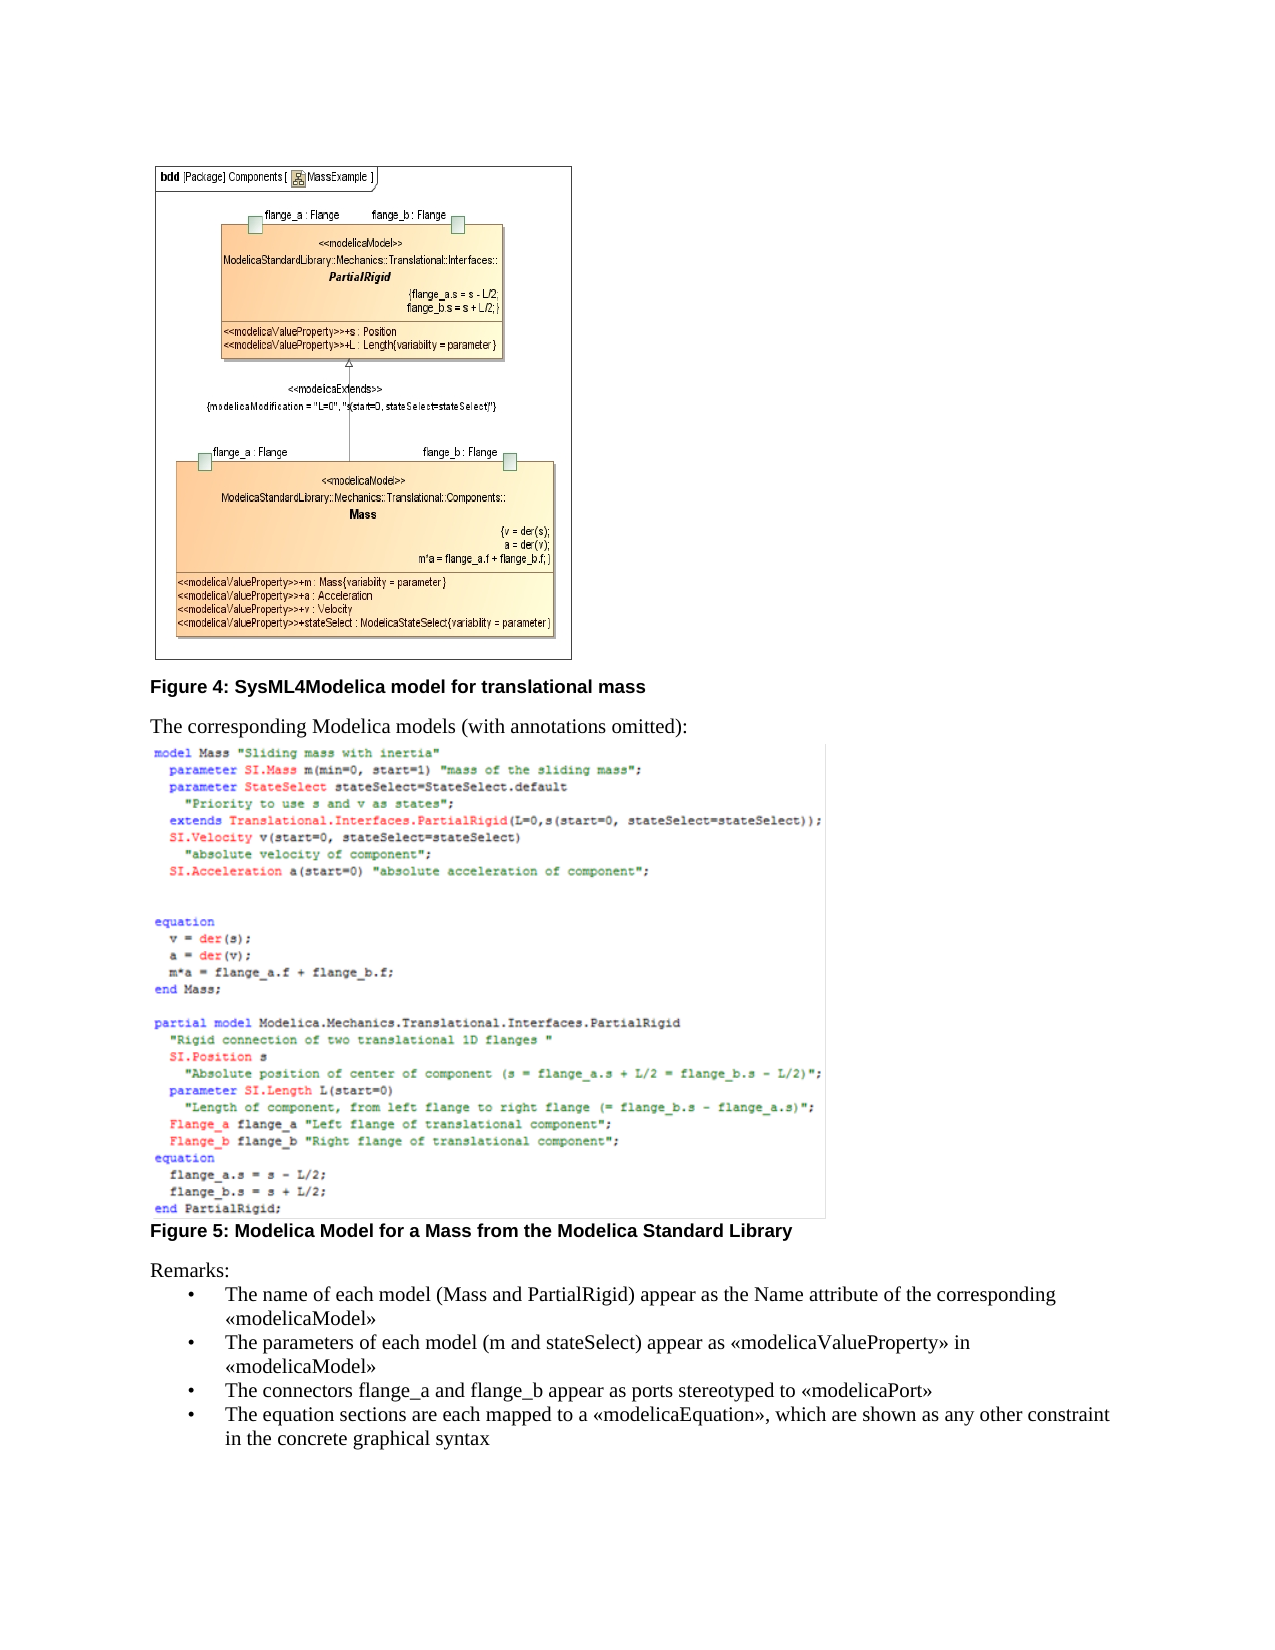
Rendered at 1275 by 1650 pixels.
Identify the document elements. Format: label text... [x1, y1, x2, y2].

list The equation sections are each mapped to a «modelicaEquation», which are shown as any other constraint in the concrete graphical syntax [187, 1402, 1125, 1450]
list : SysML4Modelica model for translational mass [150, 150, 1125, 697]
text The corresponding Modelica models (with annotations omitted): [150, 714, 1125, 738]
text Remarks: [150, 1258, 1125, 1282]
list The parameters of each model (m and stateSelect) appear as «modelicaValueProperty» in «modelicaModel» [187, 1330, 1125, 1378]
picture [153, 744, 827, 1220]
list The connectors flange_a and flange_b appear as ports stereotyped to «modelicaPort» [187, 1378, 1125, 1402]
picture [150, 161, 584, 676]
list The name of each model (Mass and PartialRigid) appear as the Name attribute of the corresponding «modelicaModel» [187, 1282, 1125, 1330]
list : Modelica Model for a Mass from the Modelica Standard Library [150, 738, 1125, 1241]
